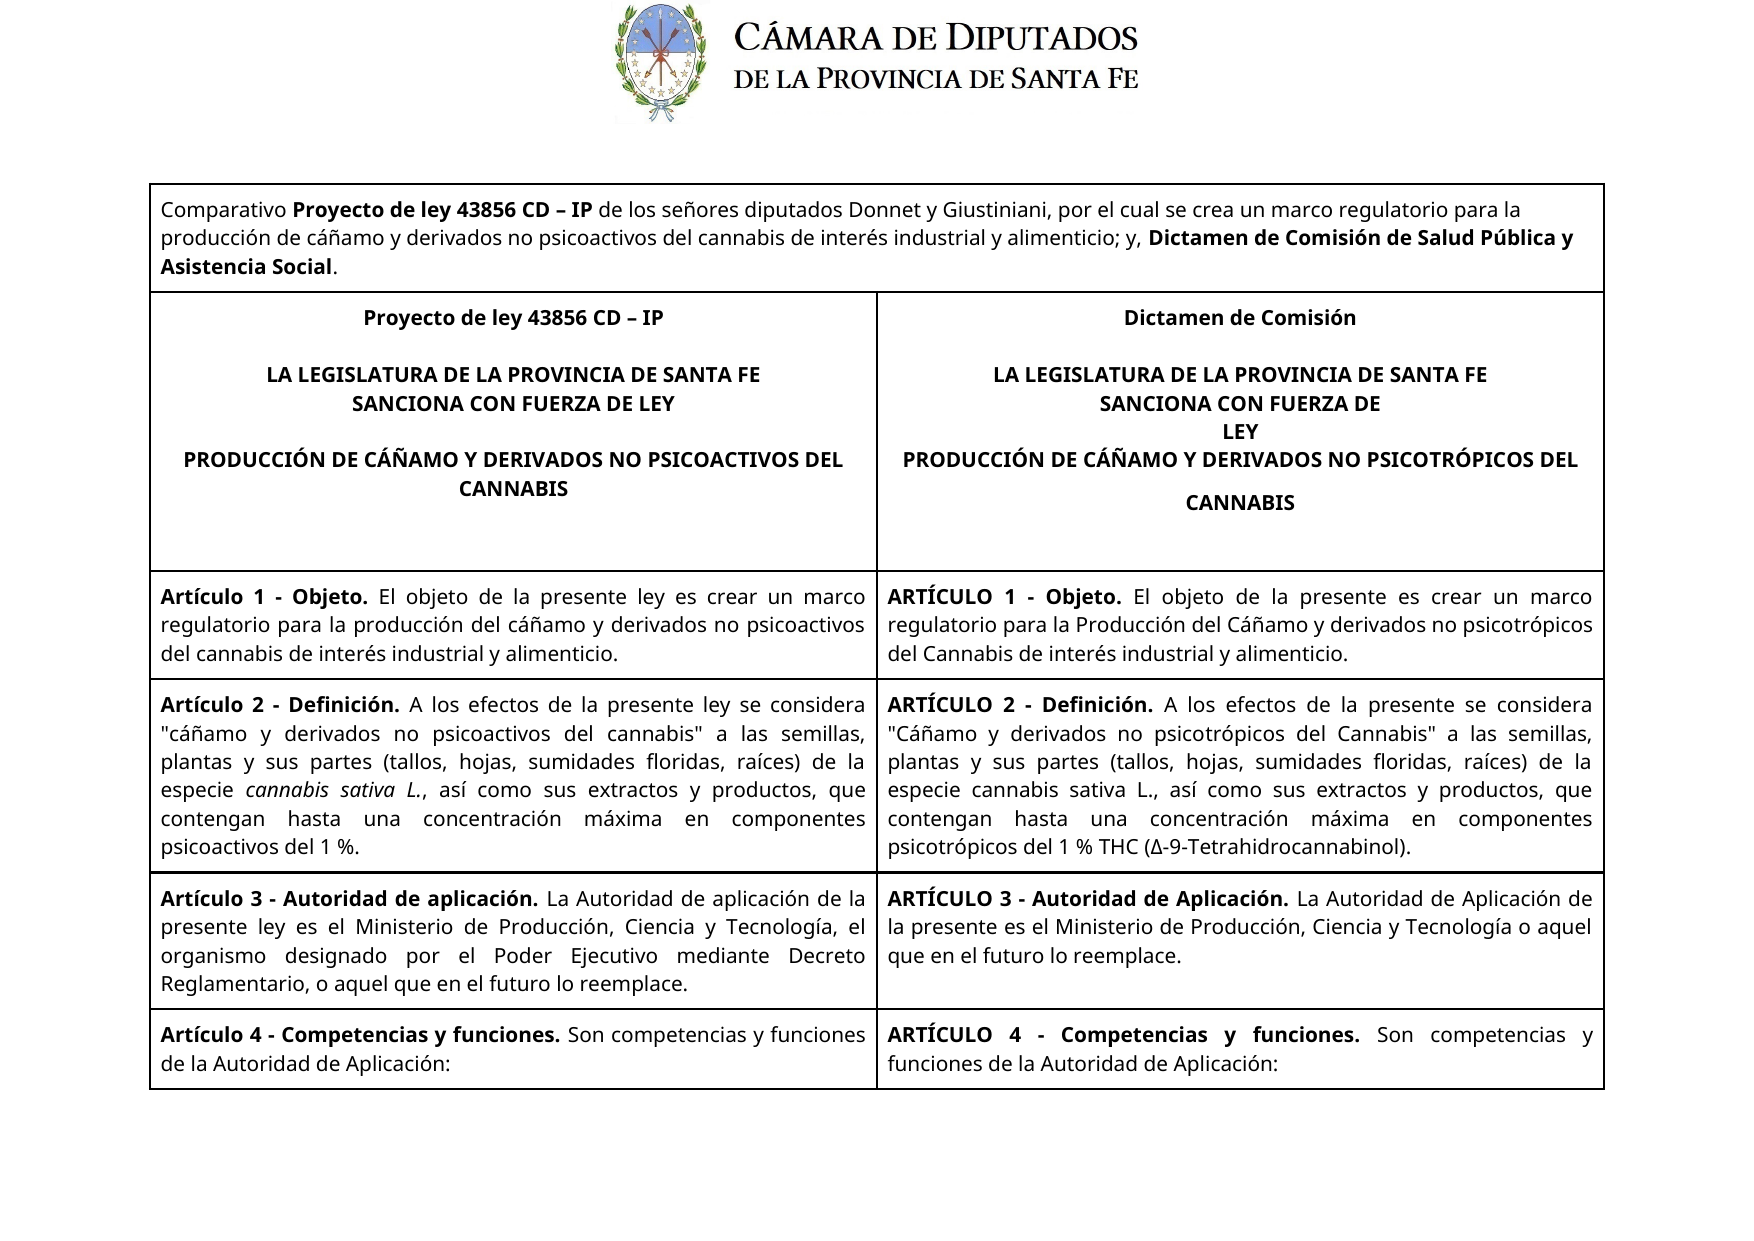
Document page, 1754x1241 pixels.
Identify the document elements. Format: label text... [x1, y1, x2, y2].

table_cell ARTÍCULO 2 - Definición. A los efectos de la presente se considera "Cáñamo y derivados no psicotrópicos del Cannabis" a las semillas, plantas y sus partes (tallos, hojas, sumidades floridas, raíces) de la especie cannabis sativa L., así como sus extractos y productos, que contengan hasta una concentración máxima en componentes psicotrópicos del 1 % THC (Δ-9-Tetrahidrocannabinol). [878, 680, 1603, 871]
table_cell ARTÍCULO 3 - Autoridad de Aplicación. La Autoridad de Aplicación de la presente es el Ministerio de Producción, Ciencia y Tecnología o aquel que en el futuro lo reemplace. [878, 874, 1603, 1008]
table_cell Artículo 4 - Competencias y funciones. Son competencias y funciones de la Autoridad de Aplicación: [151, 1010, 876, 1088]
table_cell Artículo 3 - Autoridad de aplicación. La Autoridad de aplicación de la presente ley es el Ministerio de Producción, Ciencia y Tecnología, el organismo designado por el Poder Ejecutivo mediante Decreto Reglamentario, o aquel que en el futuro lo reemplace. [151, 874, 876, 1008]
table_cell Artículo 2 - Definición. A los efectos de la presente ley se considera "cáñamo y derivados no psicoactivos del cannabis" a las semillas, plantas y sus partes (tallos, hojas, sumidades floridas, raíces) de la especie cannabis sativa L., así como sus extractos y productos, que contengan hasta una concentración máxima en componentes psicoactivos del 1 %. [151, 680, 876, 871]
table_cell Artículo 1 - Objeto. El objeto de la presente ley es crear un marco regulatorio para la producción del cáñamo y derivados no psicoactivos del cannabis de interés industrial y alimenticio. [151, 572, 876, 678]
picture [611, 0, 1143, 124]
table_header Comparativo Proyecto de ley 43856 CD – IP de los señores diputados Donnet y Giustiniani, por el cual se crea un marco regulatorio para la producción de cáñamo y derivados no psicoactivos del cannabis de interés industrial y alimenticio; y, Dictamen de Comisión de Salud Pública y Asistencia Social. [151, 185, 1603, 291]
table_cell ARTÍCULO 4 - Competencias y funciones. Son competencias y funciones de la Autoridad de Aplicación: autorizar y controlar la siembra, cultivo, almacenamiento, transporte, industrialización, comercio, importación y exportación de Cáñamo y derivados no psicotrópicos del Cannabis; diseñar e implementar políticas de promoción de la producción de Cáñamo y derivados no psicotrópicos del Cannabis para pequeños y medianos productores hortícolas y rurales, la producción cooperativa, asociativa, familiar, de la economía popular y los pueblos originarios; y, coordinar con organismos nacionales y provinciales de control e investigación, como INTA (Instituto Nacional de Tecnología Agropecuaria), INASE (Instituto Nacional de Semillas), CONICET (Consejo Nacional de Investigaciones Científicas y Técnicas), Universidades Nacionales radicadas en la Provincia y laboratorios públicos, el registro y estudio del material genético y las variedades de cannabis con propiedades de interés industrial, médico y científico. [878, 1010, 1603, 1088]
table_cell Proyecto de ley 43856 CD – IP LA LEGISLATURA DE LA PROVINCIA DE SANTA FE SANCIONA CON FUERZA DE LEY PRODUCCIÓN DE CÁÑAMO Y DERIVADOS NO PSICOACTIVOS DEL CANNABIS [151, 293, 876, 569]
table_cell ARTÍCULO 1 - Objeto. El objeto de la presente es crear un marco regulatorio para la Producción del Cáñamo y derivados no psicotrópicos del Cannabis de interés industrial y alimenticio. [878, 572, 1603, 678]
table_cell Dictamen de Comisión LA LEGISLATURA DE LA PROVINCIA DE SANTA FE SANCIONA CON FUERZA DE LEY PRODUCCIÓN DE CÁÑAMO Y DERIVADOS NO PSICOTRÓPICOS DEL CANNABIS [878, 293, 1603, 569]
